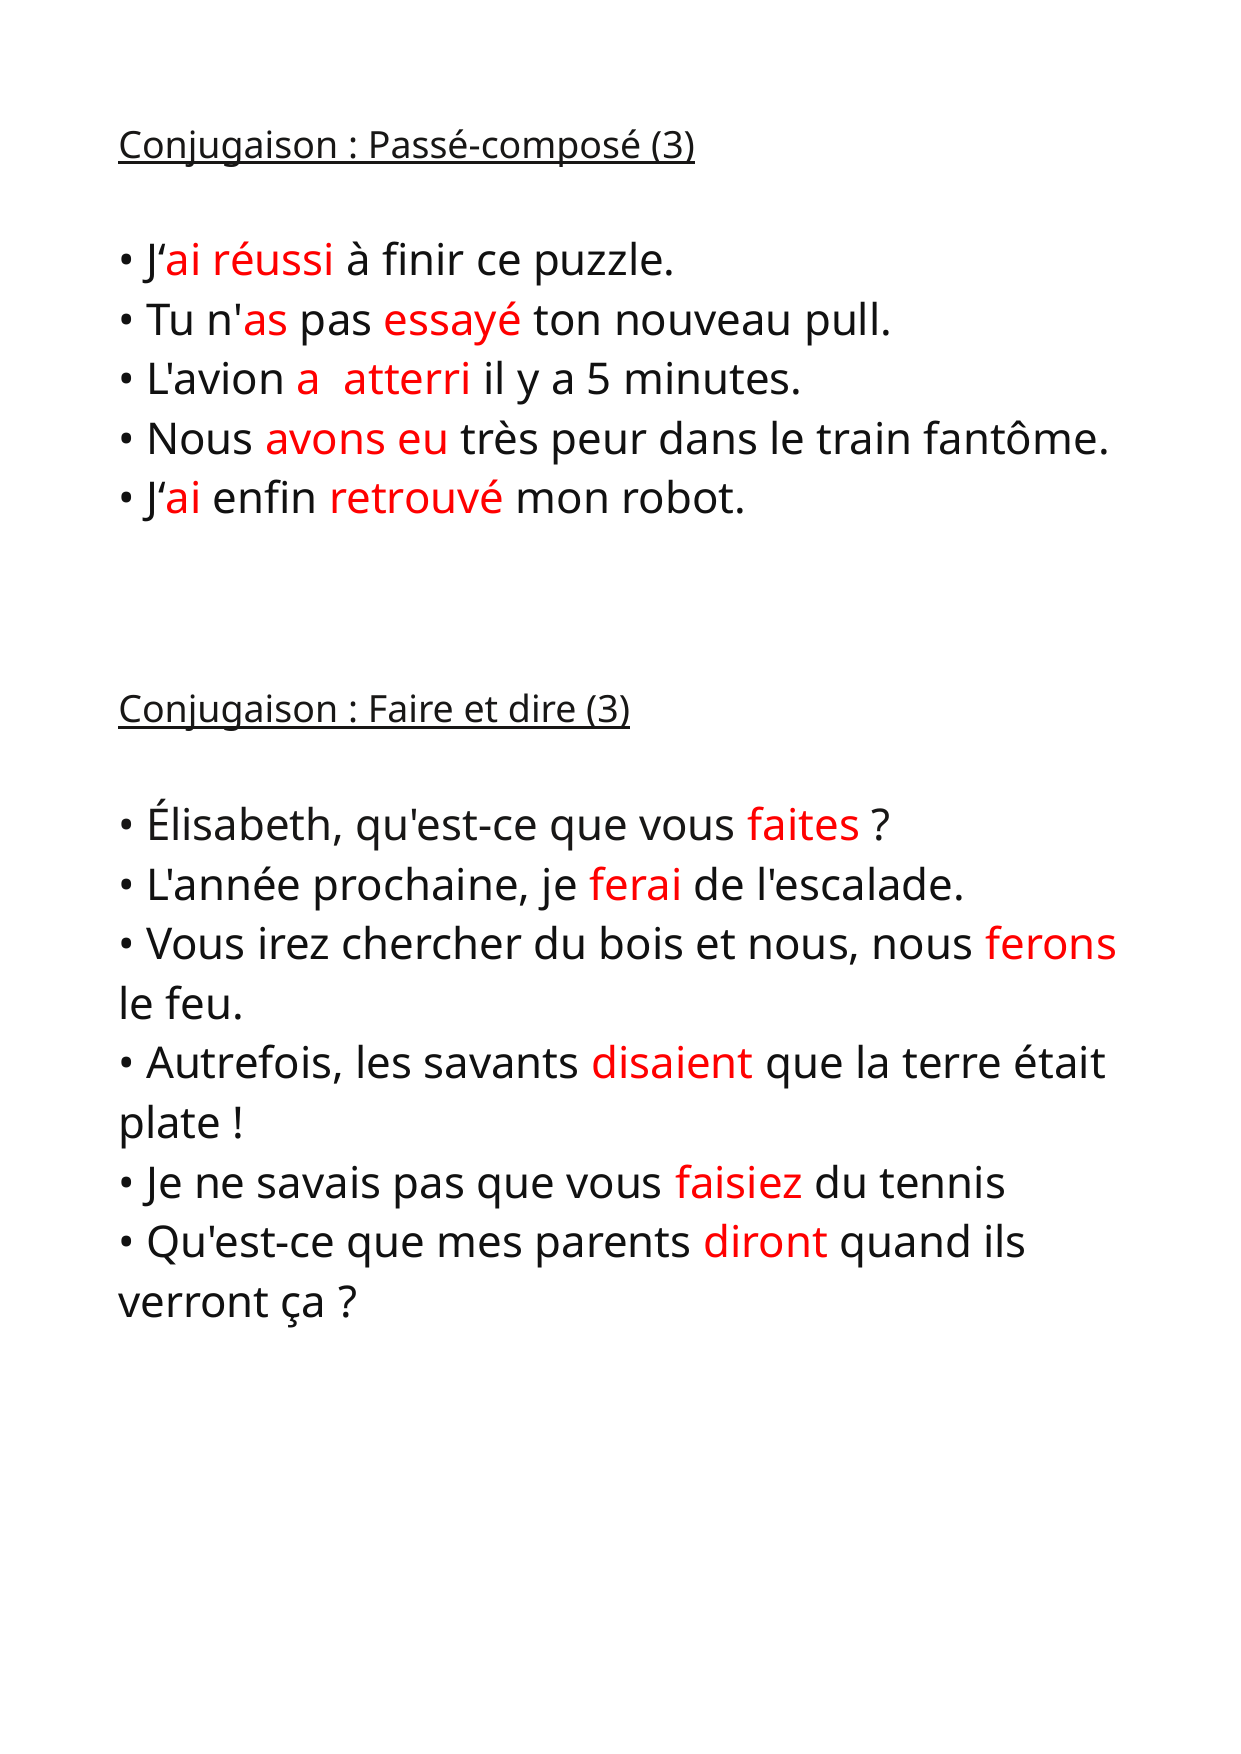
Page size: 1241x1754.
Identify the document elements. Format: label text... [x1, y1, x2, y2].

text Conjugaison : Passé-composé (3) • J‘ai réussi à finir ce puzzle. [118, 118, 1122, 288]
text • J‘ai enfin retrouvé mon robot. Pour t'aider Conjugaison : Faire et dire (3) [118, 467, 1122, 762]
text • L'avion a atterri il y a 5 minutes. • Nous avons eu très peur dans le train fantôme. [118, 348, 1122, 467]
text • Élisabeth, qu'est-ce que vous faites ? • L'année prochaine, je ferai de l'escalade. • Vous irez chercher du bois et nous, nous ferons le feu. • Autrefois, les savants disaient que la terre était plate ! • Je ne savais pas que vous faisiez du tennis • Qu'est-ce que mes parents diront quand ils verront ça ? [118, 794, 1122, 1330]
text • Tu n'as pas essayé ton nouveau pull. [118, 288, 1122, 348]
